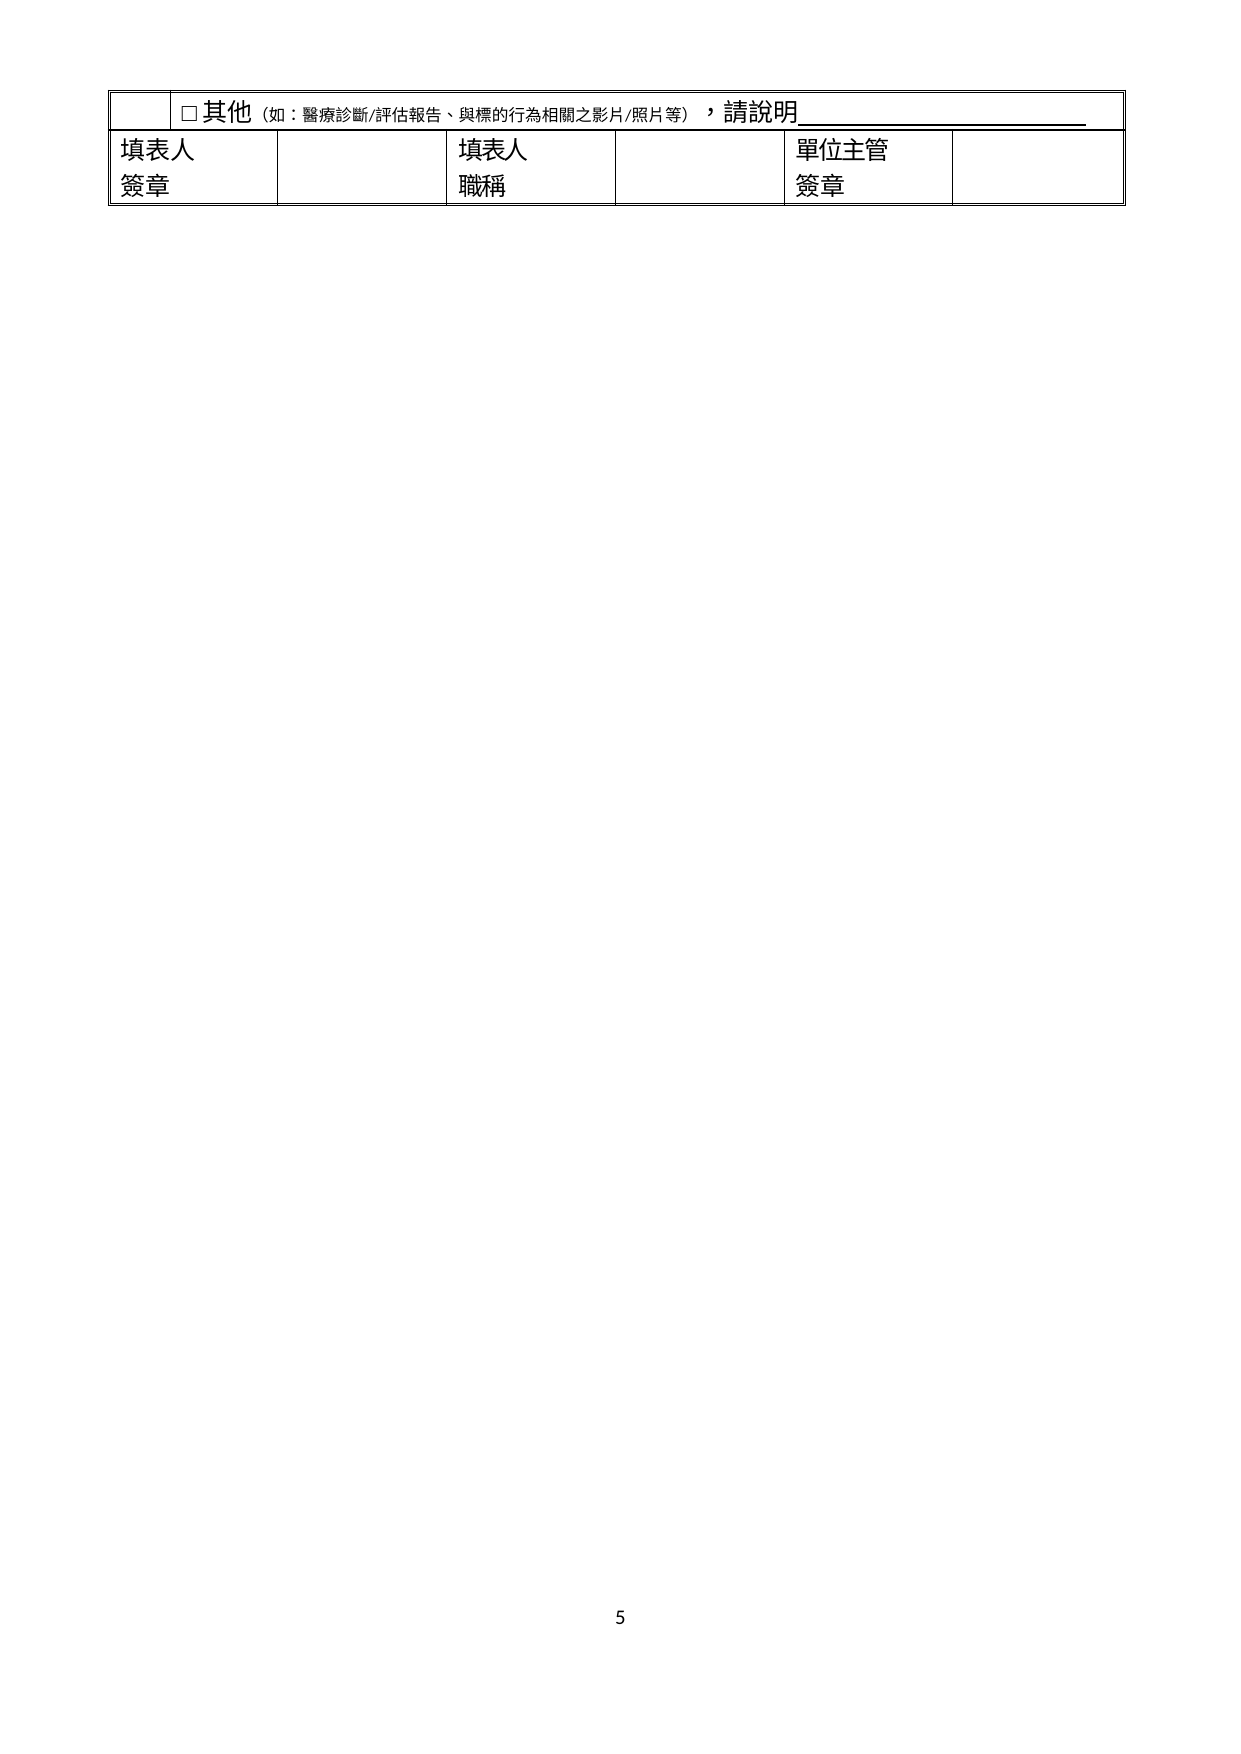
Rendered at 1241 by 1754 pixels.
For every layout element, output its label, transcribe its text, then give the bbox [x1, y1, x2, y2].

table_cell 填表人 職稱 [447, 131, 615, 203]
table_cell [953, 131, 1123, 203]
table_header [111, 93, 170, 129]
table_cell [278, 131, 446, 203]
table_cell 填表人 簽章 [111, 131, 277, 203]
table_cell [616, 131, 784, 203]
table_cell 單位主管 簽章 [785, 131, 952, 203]
table_header □ 其他（如：醫療診斷/評估報告、與標的行為相關之影片/照片等），請說明 [171, 93, 1123, 129]
